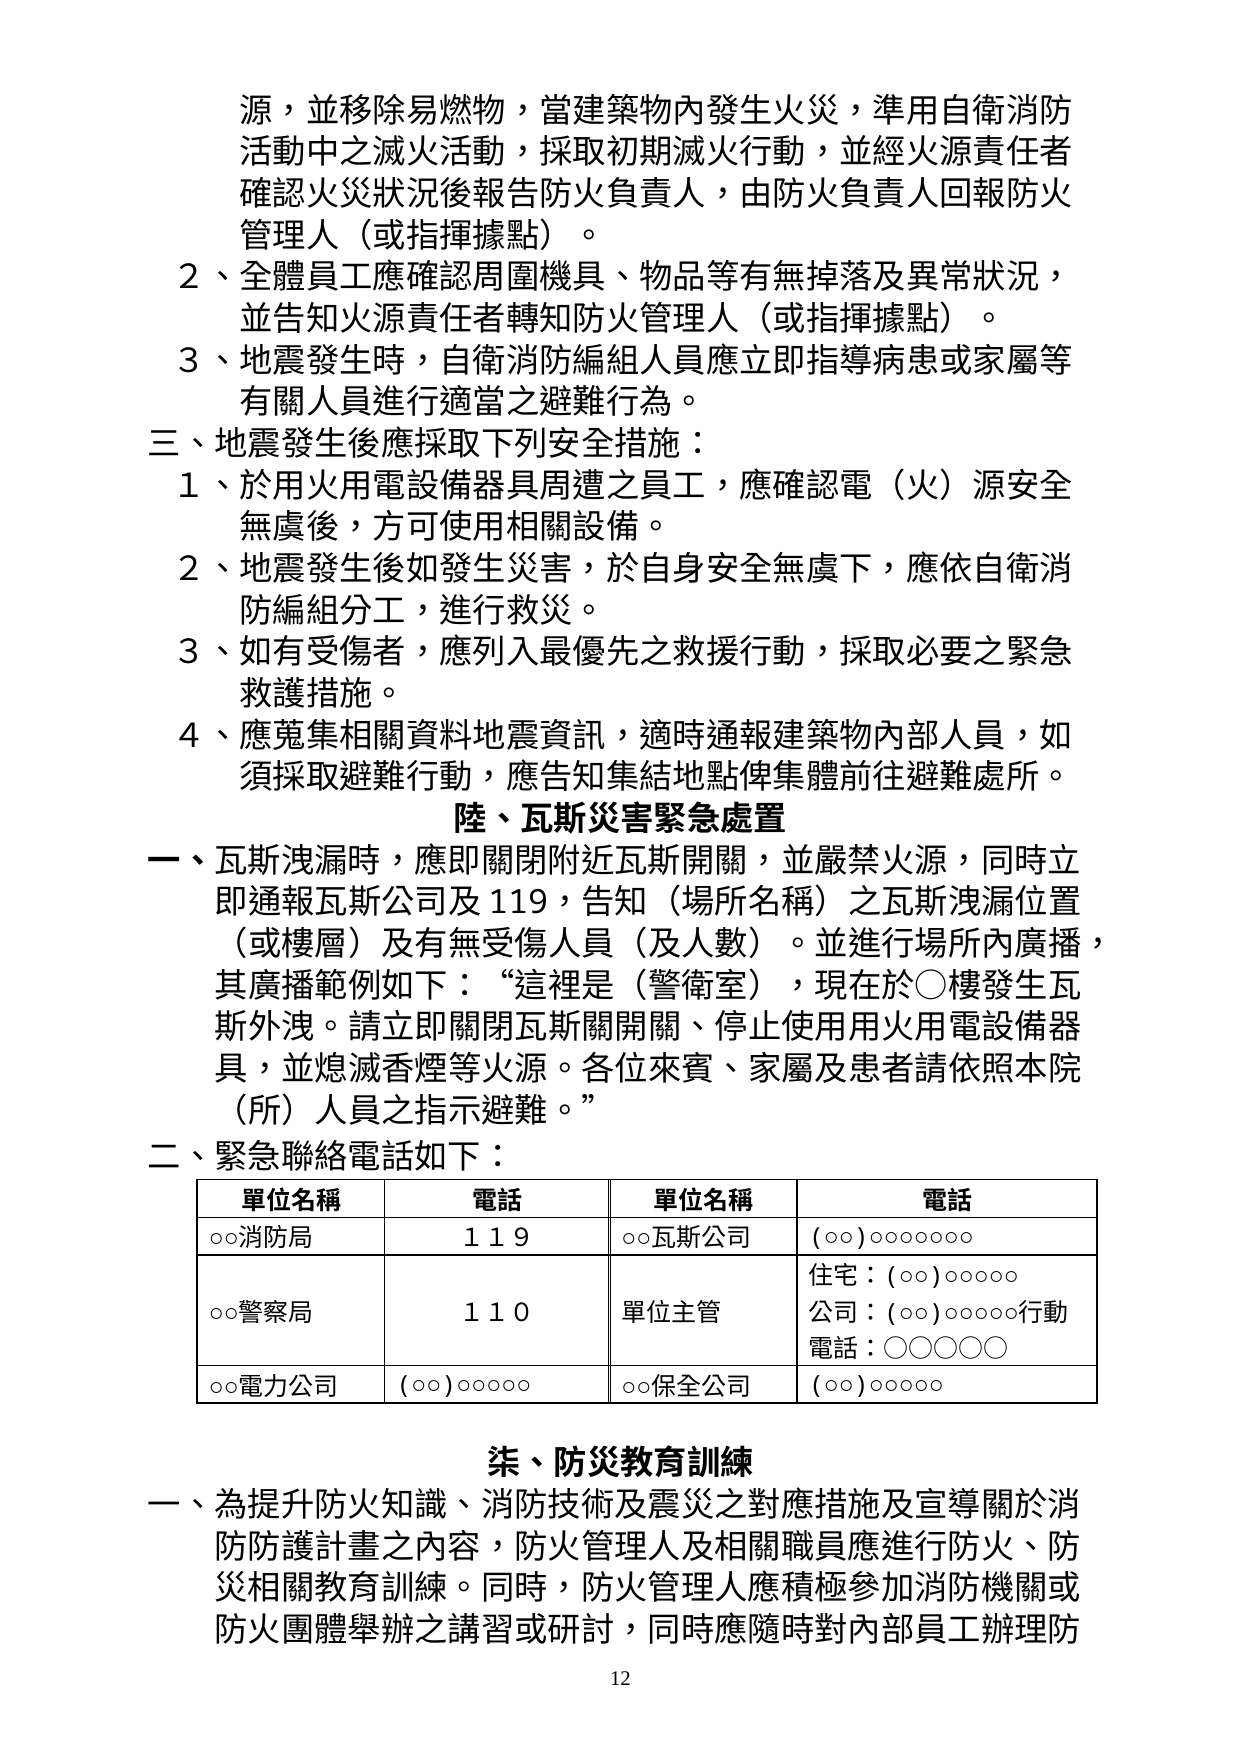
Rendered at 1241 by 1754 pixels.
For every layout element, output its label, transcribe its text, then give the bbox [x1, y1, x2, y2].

text ４、應蒐集相關資料地震資訊，適時通報建築物內部人員，如須採取避難行動，應告知集結地點俾集體前往避難處所。 [173, 714, 1092, 797]
table_cell ○○電力公司 [198, 1366, 384, 1402]
text ３、地震發生時，自衛消防編組人員應立即指導病患或家屬等有關人員進行適當之避難行為。 [173, 339, 1092, 422]
table_cell 住宅：(○○)○○○○○ 公司：(○○)○○○○○行動電話：○○○○○ [798, 1256, 1096, 1364]
table_cell ○○保全公司 [611, 1366, 796, 1402]
text 源，並移除易燃物，當建築物內發生火災，準用自衛消防活動中之滅火活動，採取初期滅火行動，並經火源責任者確認火災狀況後報告防火負責人，由防火負責人回報防火管理人（或指揮據點）。 [173, 89, 1092, 255]
table_cell 單位主管 [611, 1256, 796, 1364]
table_cell ○○瓦斯公司 [611, 1218, 796, 1254]
table_cell (○○)○○○○○○○ [798, 1218, 1096, 1254]
table_cell (○○)○○○○○ [385, 1366, 608, 1402]
text ２、全體員工應確認周圍機具、物品等有無掉落及異常狀況，並告知火源責任者轉知防火管理人（或指揮據點）。 [173, 255, 1092, 339]
text 二、緊急聯絡電話如下： [148, 1130, 1092, 1178]
text ３、如有受傷者，應列入最優先之救援行動，採取必要之緊急救護措施。 [173, 630, 1092, 714]
table_header 電話 [798, 1180, 1096, 1216]
text 三、地震發生後應採取下列安全措施： [148, 422, 1092, 464]
text ２、地震發生後如發生災害，於自身安全無虞下，應依自衛消防編組分工，進行救災。 [173, 547, 1092, 630]
text １、於用火用電設備器具周遭之員工，應確認電（火）源安全無虞後，方可使用相關設備。 [173, 464, 1092, 547]
text 陸、瓦斯災害緊急處置 [148, 797, 1092, 839]
text 一、為提升防火知識、消防技術及震災之對應措施及宣導關於消防防護計畫之內容，防火管理人及相關職員應進行防火、防災相關教育訓練。同時，防火管理人應積極參加消防機關或防火團體舉辦之講習或研討，同時應隨時對內部員工辦理防 [148, 1483, 1092, 1650]
text 柒、防災教育訓練 [148, 1441, 1092, 1483]
table_header 單位名稱 [198, 1180, 384, 1216]
table_cell ○○消防局 [198, 1218, 384, 1254]
table_cell ○○警察局 [198, 1256, 384, 1364]
table_header 電話 [385, 1180, 608, 1216]
table_cell (○○)○○○○○ [798, 1366, 1096, 1402]
table_cell １１０ [385, 1256, 608, 1364]
text 一、瓦斯洩漏時，應即關閉附近瓦斯開關，並嚴禁火源，同時立即通報瓦斯公司及119，告知（場所名稱）之瓦斯洩漏位置（或樓層）及有無受傷人員（及人數）。並進行場所內廣播，其廣播範例如下：“這裡是（警衛室），現在於○樓發生瓦斯外洩。請立即關閉瓦斯關開關、停止使用用火用電設備器具，並熄滅香煙等火源。各位來賓、家屬及患者請依照本院（所）人員之指示避難。” [148, 839, 1092, 1130]
table_cell １１９ [385, 1218, 608, 1254]
table_header 單位名稱 [611, 1180, 796, 1216]
